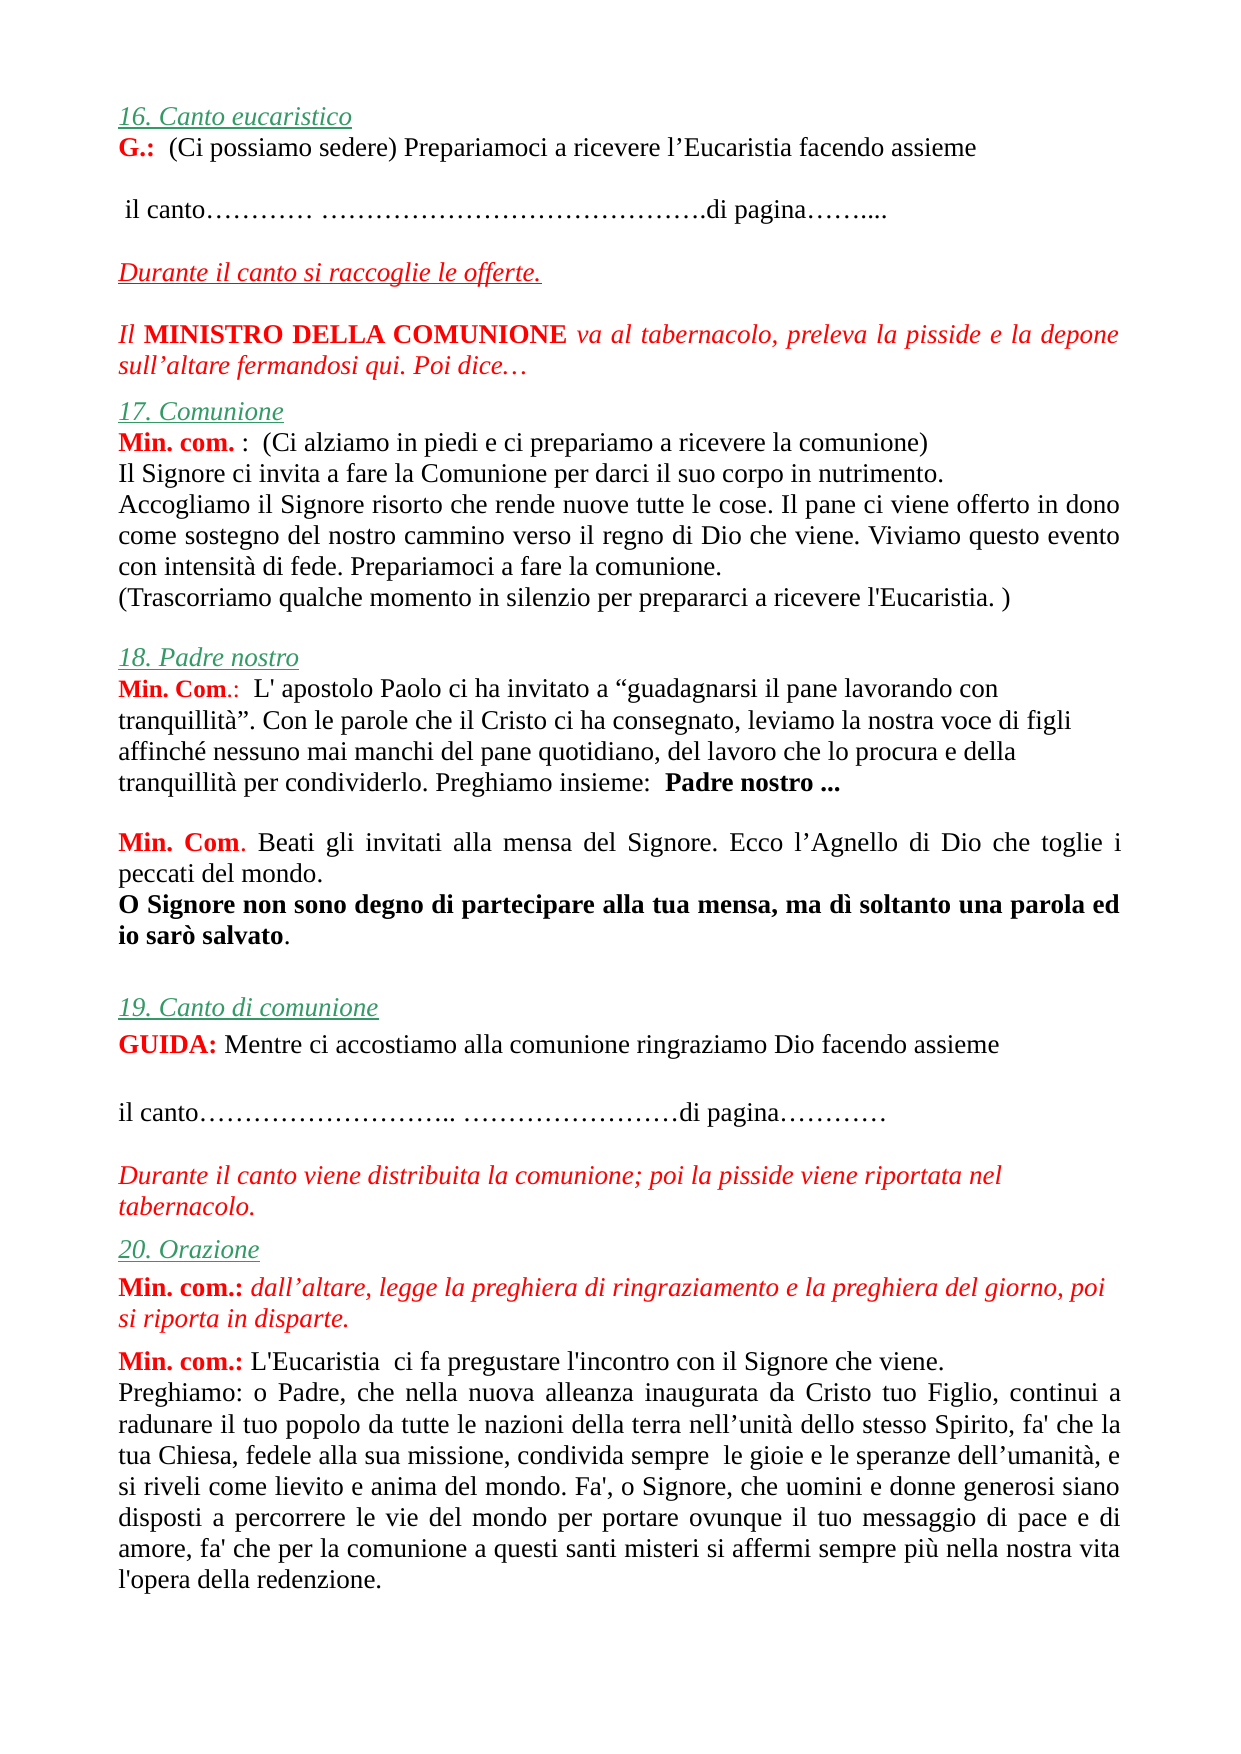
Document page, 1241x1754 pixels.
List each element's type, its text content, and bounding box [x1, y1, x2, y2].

text Min. com.: L'Eucaristia ci fa pregustare l'incontro con il Signore che viene. [118, 1345, 1122, 1377]
text Il Signore ci invita a fare la Comunione per darci il suo corpo in nutrimento. [118, 457, 1122, 488]
text O Signore non sono degno di partecipare alla tua mensa, ma dì soltanto una parola ed io sarò salvato. [118, 888, 1122, 951]
text 20. Orazione [118, 1233, 1122, 1265]
text 18. Padre nostro [118, 641, 1122, 673]
text G.: (Ci possiamo sedere) Prepariamoci a ricevere l’Eucaristia facendo assieme [118, 131, 1122, 162]
text 16. Canto eucaristico [118, 100, 1122, 131]
text Min. com. : (Ci alziamo in piedi e ci prepariamo a ricevere la comunione) [118, 426, 1122, 457]
text GUIDA: Mentre ci accostiamo alla comunione ringraziamo Dio facendo assieme [118, 1028, 1122, 1059]
text 19. Canto di comunione [118, 991, 1122, 1022]
text (Trascorriamo qualche momento in silenzio per prepararci a ricevere l'Eucaristia. ) [118, 582, 1122, 613]
text Min. Com. Beati gli invitati alla mensa del Signore. Ecco l’Agnello di Dio che toglie i peccati del mondo. [118, 826, 1122, 888]
text Preghiamo: o Padre, che nella nuova alleanza inaugurata da Cristo tuo Figlio, continui a radunare il tuo popolo da tutte le nazioni della terra nell’unità dello stesso Spirito, fa' che la tua Chiesa, fedele alla sua missione, condivida sempre le gioie e le speranze dell’umanità, e si riveli come lievito e anima del mondo. Fa', o Signore, che uomini e donne generosi siano disposti a percorrere le vie del mondo per portare ovunque il tuo messaggio di pace e di amore, fa' che per la comunione a questi santi misteri si affermi sempre più nella nostra vita l'opera della redenzione. [118, 1377, 1122, 1594]
text Durante il canto si raccoglie le offerte. [118, 256, 1122, 287]
text il canto………… …………………………………….di pagina…….... [118, 193, 1122, 224]
text Min. Com.: L' apostolo Paolo ci ha invitato a “guadagnarsi il pane lavorando con tranquillità”. Con le parole che il Cristo ci ha consegnato, leviamo la nostra voce di figli affinché nessuno mai manchi del pane quotidiano, del lavoro che lo procura e della tranquillità per condividerlo. Preghiamo insieme: Padre nostro ... [118, 673, 1122, 797]
text il canto……………………….. ……………………di pagina………… [118, 1096, 1122, 1128]
text 17. Comunione [118, 395, 1122, 426]
text Il MINISTRO DELLA COMUNIONE va al tabernacolo, preleva la pisside e la depone sull’altare fermandosi qui. Poi dice… [118, 318, 1122, 380]
text Durante il canto viene distribuita la comunione; poi la pisside viene riportata nel tabernacolo. [118, 1159, 1122, 1221]
text Accogliamo il Signore risorto che rende nuove tutte le cose. Il pane ci viene offerto in dono come sostegno del nostro cammino verso il regno di Dio che viene. Viviamo questo evento con intensità di fede. Prepariamoci a fare la comunione. [118, 488, 1122, 582]
text Min. com.: dall’altare, legge la preghiera di ringraziamento e la preghiera del giorno, poi si riporta in disparte. [118, 1271, 1122, 1333]
